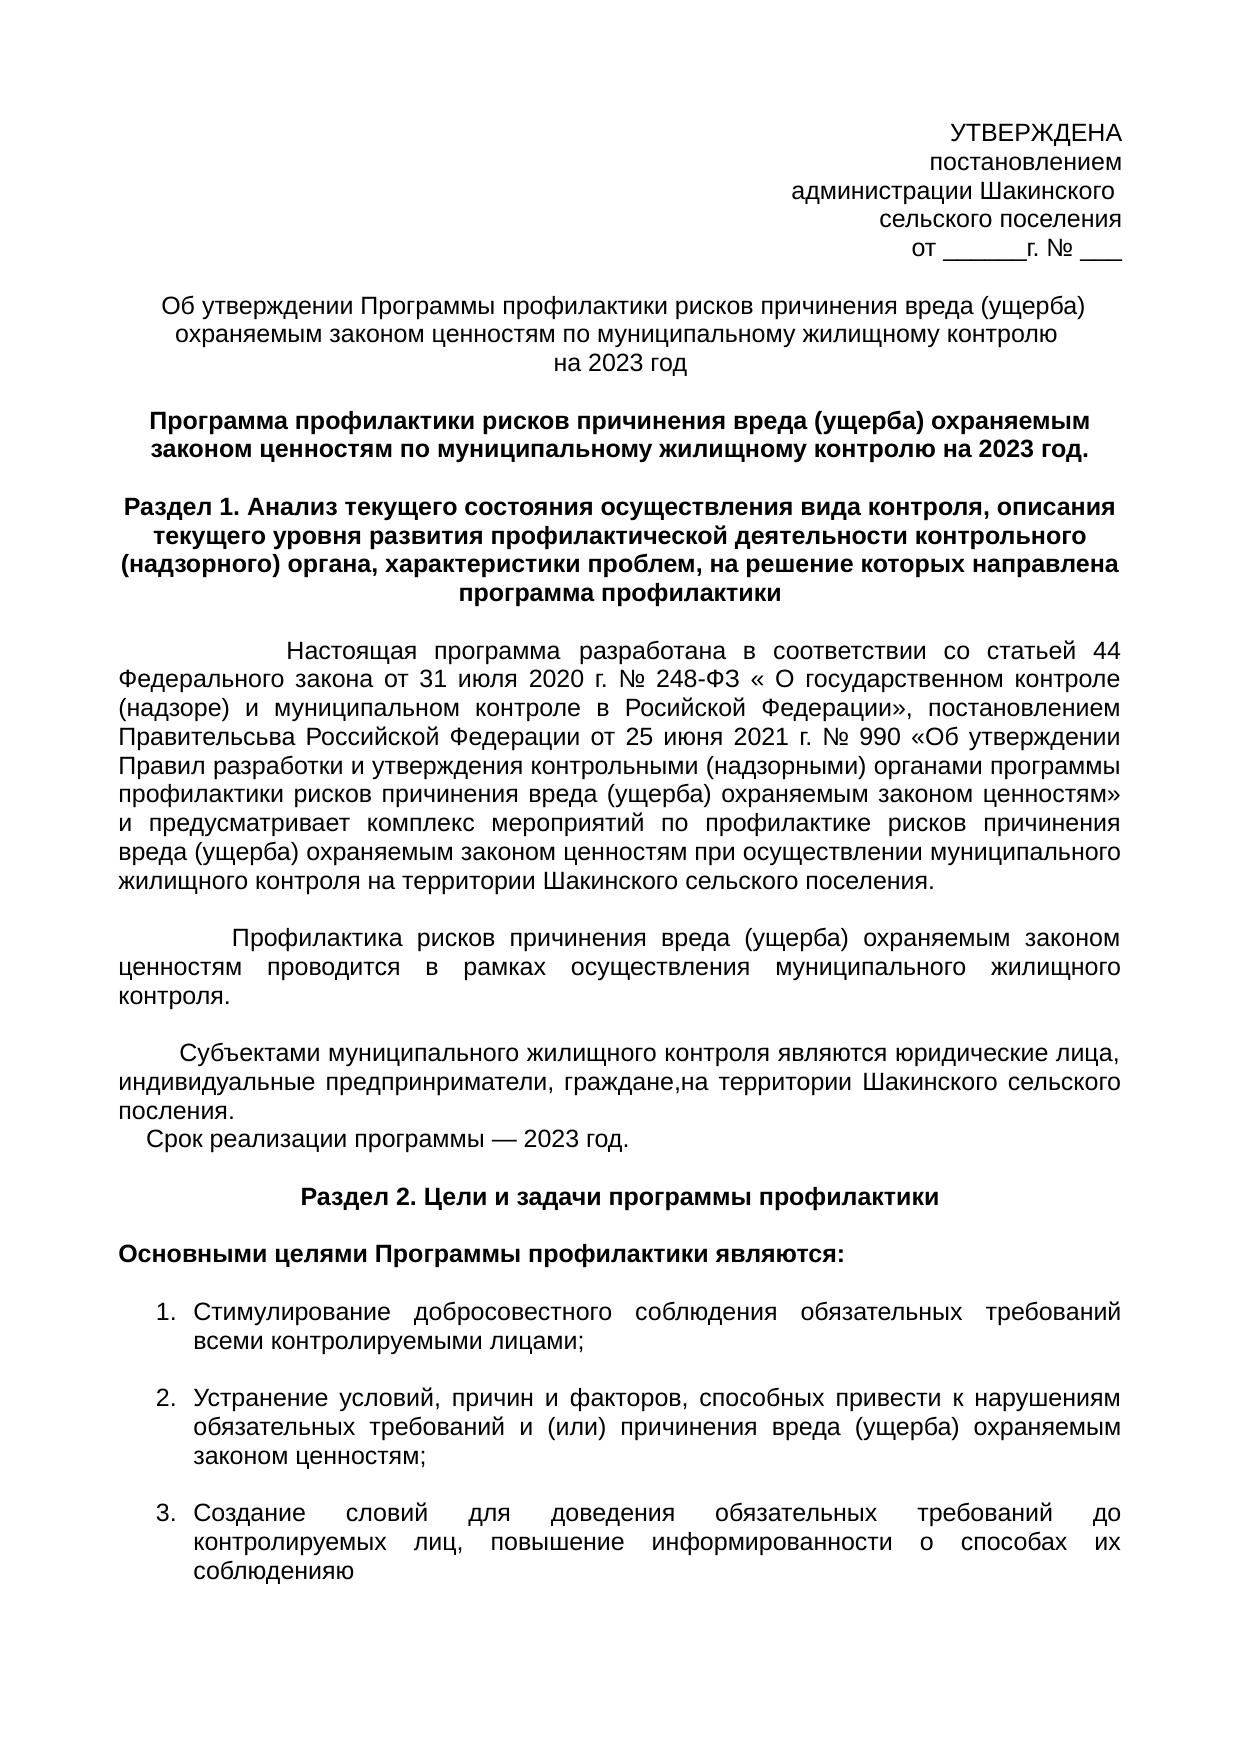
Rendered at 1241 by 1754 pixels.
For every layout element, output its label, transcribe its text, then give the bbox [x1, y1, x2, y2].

title Программа профилактики рисков причинения вреда (ущерба) охраняемым законом ценностям по муниципальному жилищному контролю на 2023 год. [118, 406, 1122, 463]
title на 2023 год [118, 348, 1122, 377]
title Об утверждении Программы профилактики рисков причинения вреда (ущерба) охраняемым законом ценностям по муниципальному жилищному контролю [118, 291, 1122, 348]
title Раздел 2. Цели и задачи программы профилактики [118, 1182, 1122, 1211]
title сельского поселения [118, 204, 1122, 233]
title Раздел 1. Анализ текущего состояния осуществления вида контроля, описания текущего уровня развития профилактической деятельности контрольного (надзорного) органа, характеристики проблем, на решение которых направлена программа профилактики [118, 492, 1122, 607]
title Срок реализации программы — 2023 год. [118, 1124, 1122, 1153]
title Настоящая программа разработана в соответствии со статьей 44 Федерального закона от 31 июля 2020 г. № 248-ФЗ « О государственном контроле (надзоре) и муниципальном контроле в Росийской Федерации», постановлением Правительсьва Российской Федерации от 25 июня 2021 г. № 990 «Об утверждении Правил разработки и утверждения контрольными (надзорными) органами программы профилактики рисков причинения вреда (ущерба) охраняемым законом ценностям» и предусматривает комплекс мероприятий по профилактике рисков причинения вреда (ущерба) охраняемым законом ценностям при осуществлении муниципального жилищного контроля на территории Шакинского сельского поселения. [118, 636, 1122, 894]
title Создание словий для доведения обязательных требований до контролируемых лиц, повышение информированности о способах их соблюденияю [156, 1498, 1122, 1584]
title Устранение условий, причин и факторов, способных привести к нарушениям обязательных требований и (или) причинения вреда (ущерба) охраняемым законом ценностям; [156, 1383, 1122, 1469]
title постановлением [118, 147, 1122, 176]
title Основными целями Программы профилактики являются: [118, 1239, 1122, 1268]
title администрации Шакинского [118, 176, 1122, 204]
title Субъектами муниципального жилищного контроля являются юридические лица, индивидуальные предпринриматели, граждане,на территории Шакинского сельского посления. [118, 1038, 1122, 1124]
title Стимулирование добросовестного соблюдения обязательных требований всеми контролируемыми лицами; [156, 1297, 1122, 1354]
title от ______г. № ___ [118, 233, 1122, 262]
title Профилактика рисков причинения вреда (ущерба) охраняемым законом ценностям проводится в рамках осуществления муниципального жилищного контроля. [118, 923, 1122, 1009]
title УТВЕРЖДЕНА [118, 118, 1122, 147]
